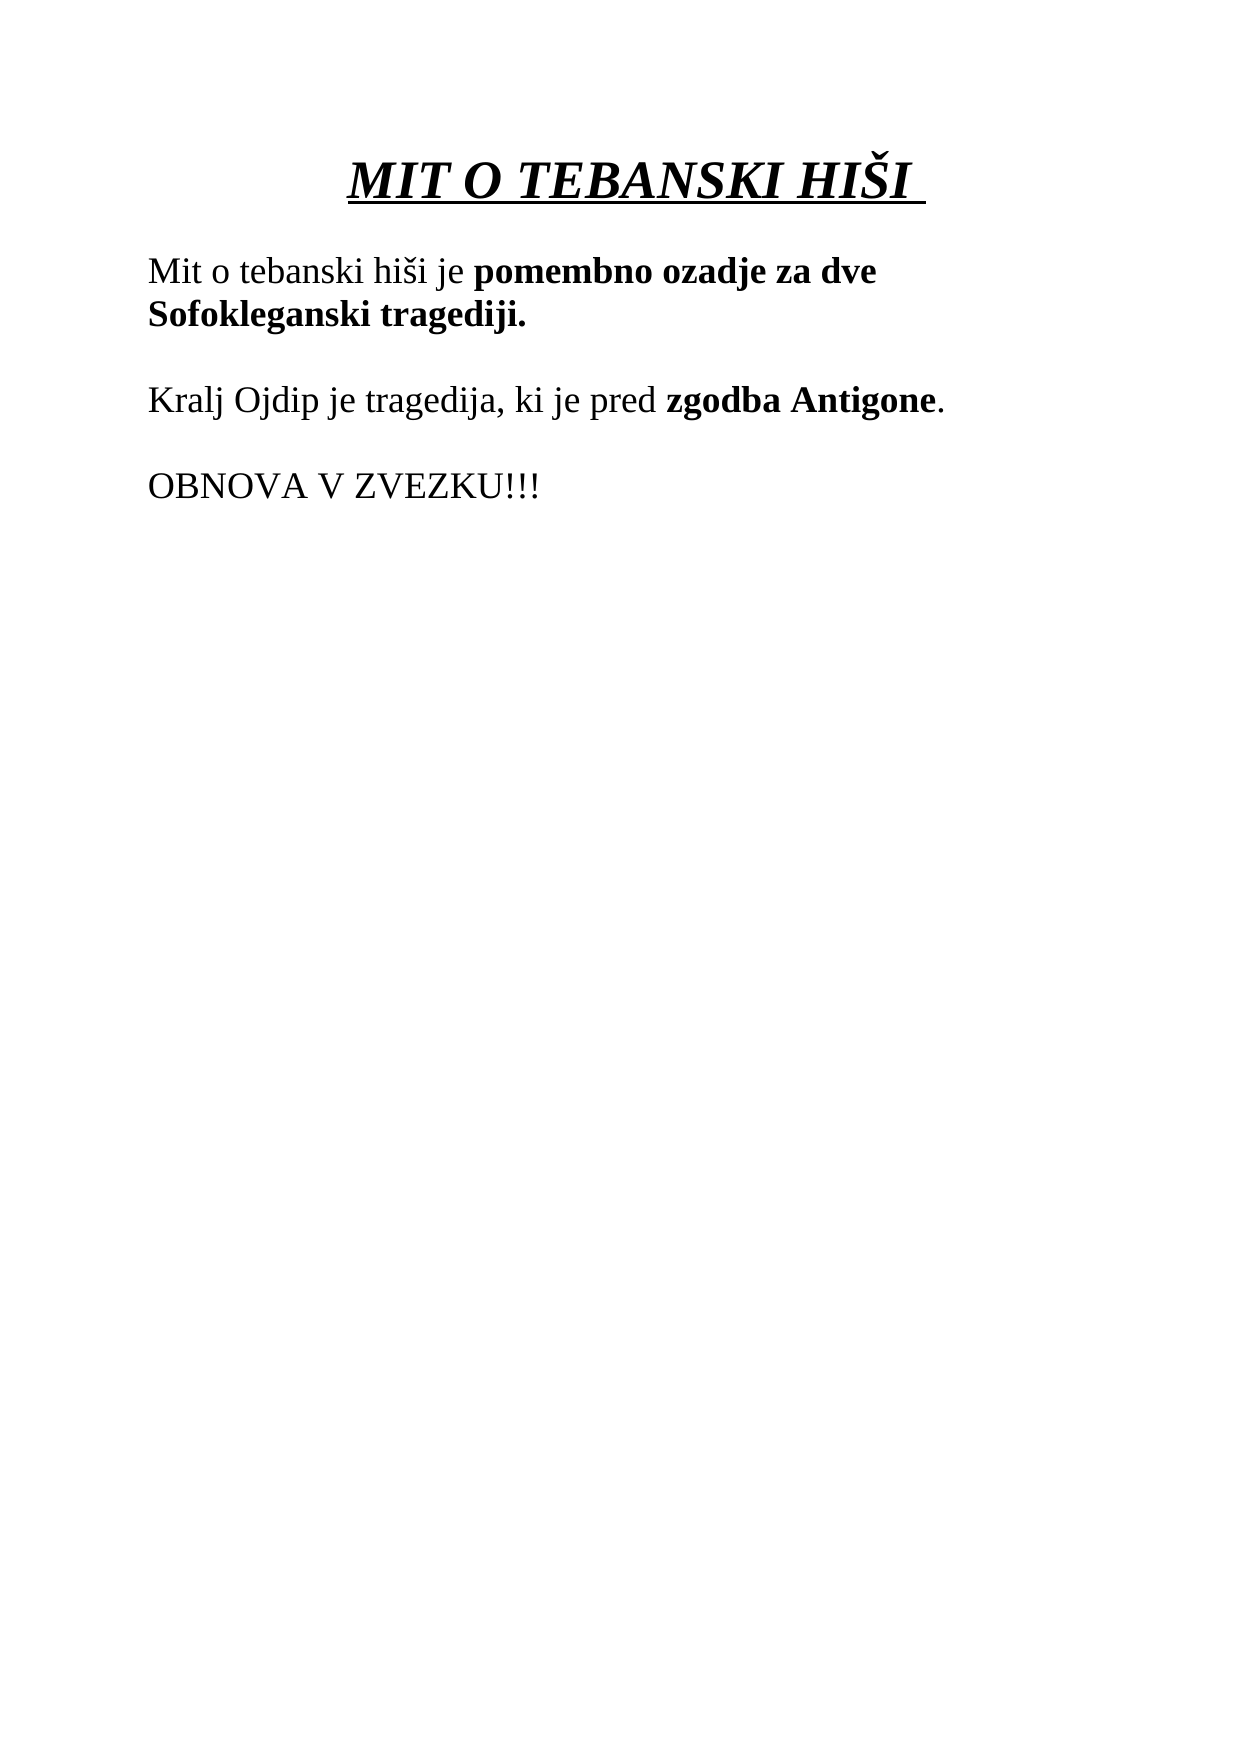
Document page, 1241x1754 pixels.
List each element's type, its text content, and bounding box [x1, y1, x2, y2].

text MIT O TEBANSKI HIŠI [148, 148, 1093, 210]
text Kralj Ojdip je tragedija, ki je pred zgodba Antigone. [148, 378, 1093, 421]
text Mit o tebanski hiši je pomembno ozadje za dve Sofokleganski tragediji. [148, 248, 1093, 334]
text OBNOVA V ZVEZKU!!! [148, 464, 1093, 507]
